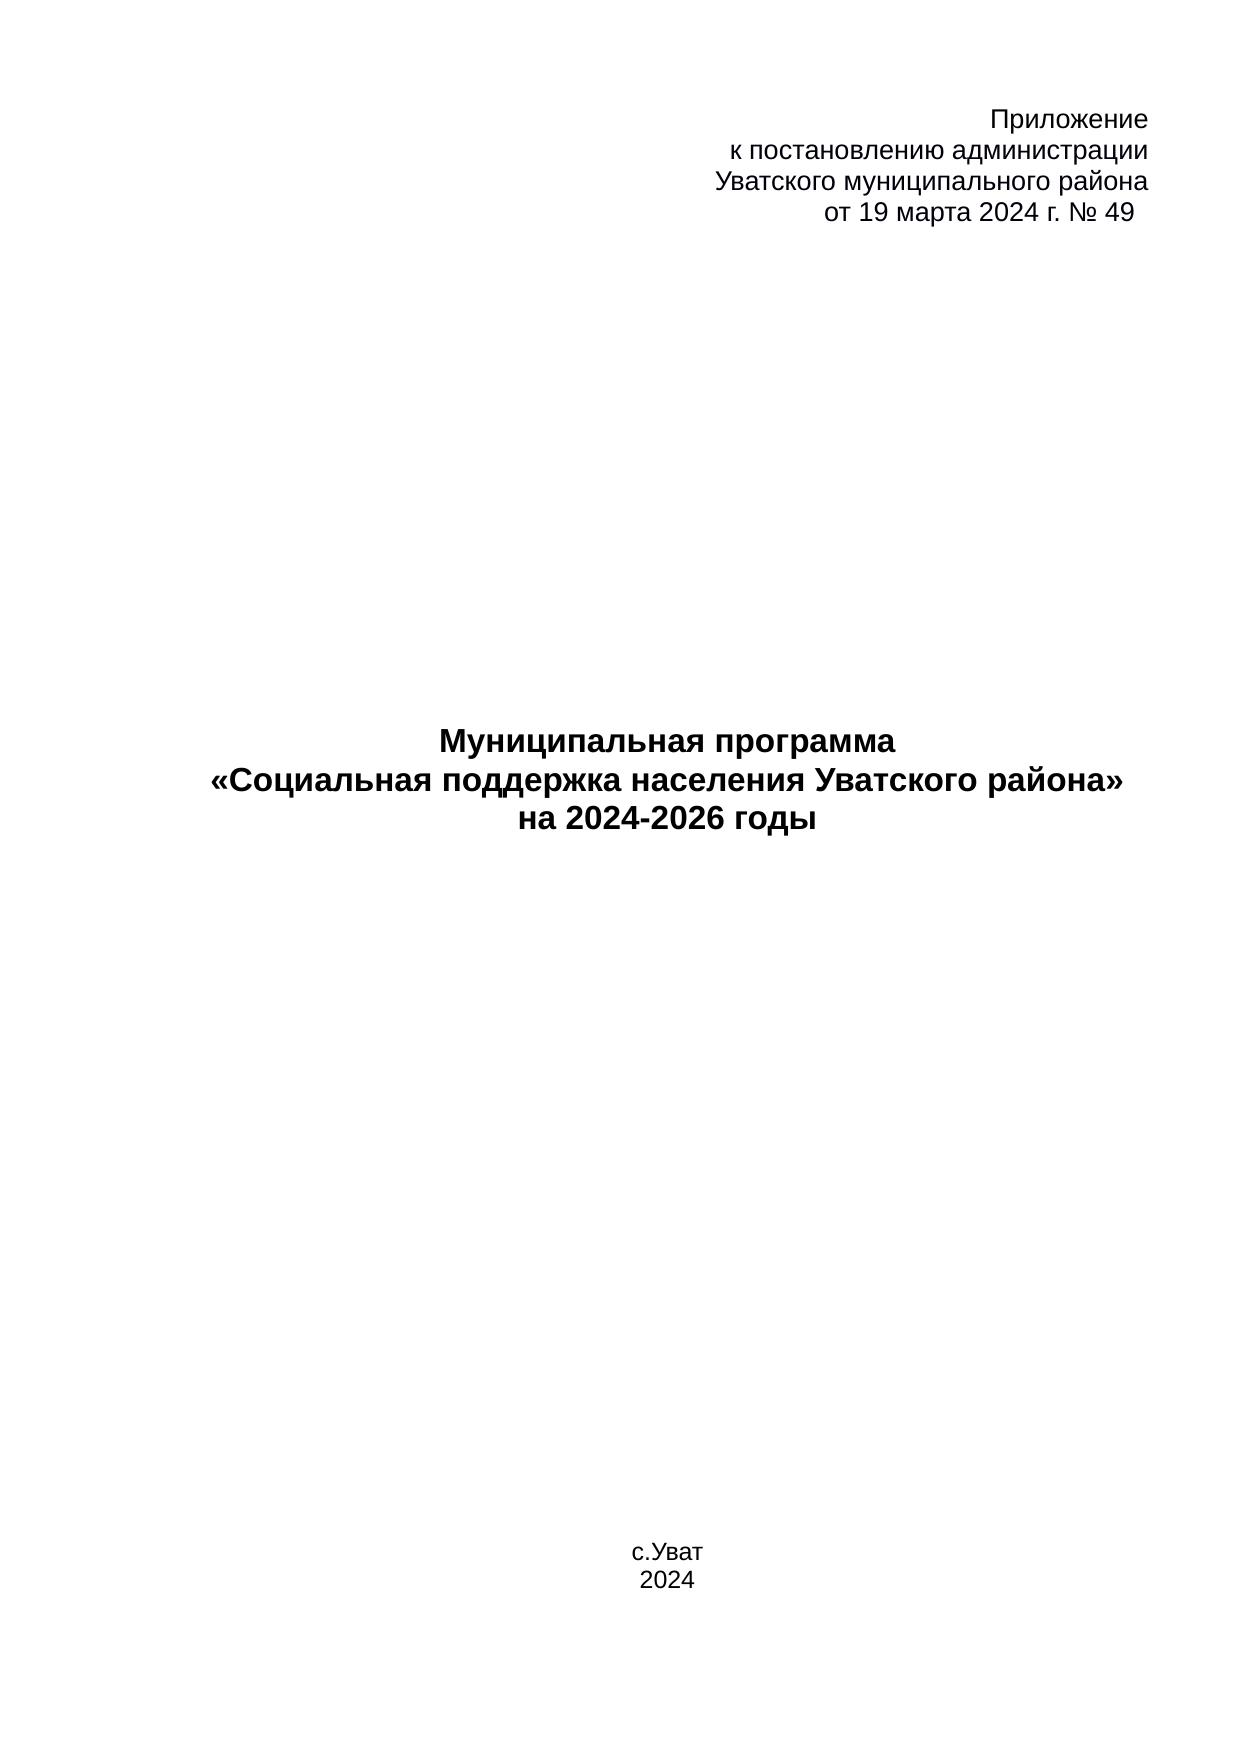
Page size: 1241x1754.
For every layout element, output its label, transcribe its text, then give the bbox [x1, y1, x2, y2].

text от 19 марта 2024 г. № 49 [629, 196, 1135, 228]
text Приложение [629, 103, 1148, 134]
text с.Уват [186, 1537, 1148, 1565]
text 2024 [186, 1565, 1148, 1594]
text на 2024-2026 годы [186, 798, 1148, 837]
text Уватского муниципального района [629, 165, 1148, 196]
text «Социальная поддержка населения Уватского района» [186, 760, 1148, 798]
text к постановлению администрации [629, 134, 1148, 165]
text Муниципальная программа [186, 721, 1148, 760]
